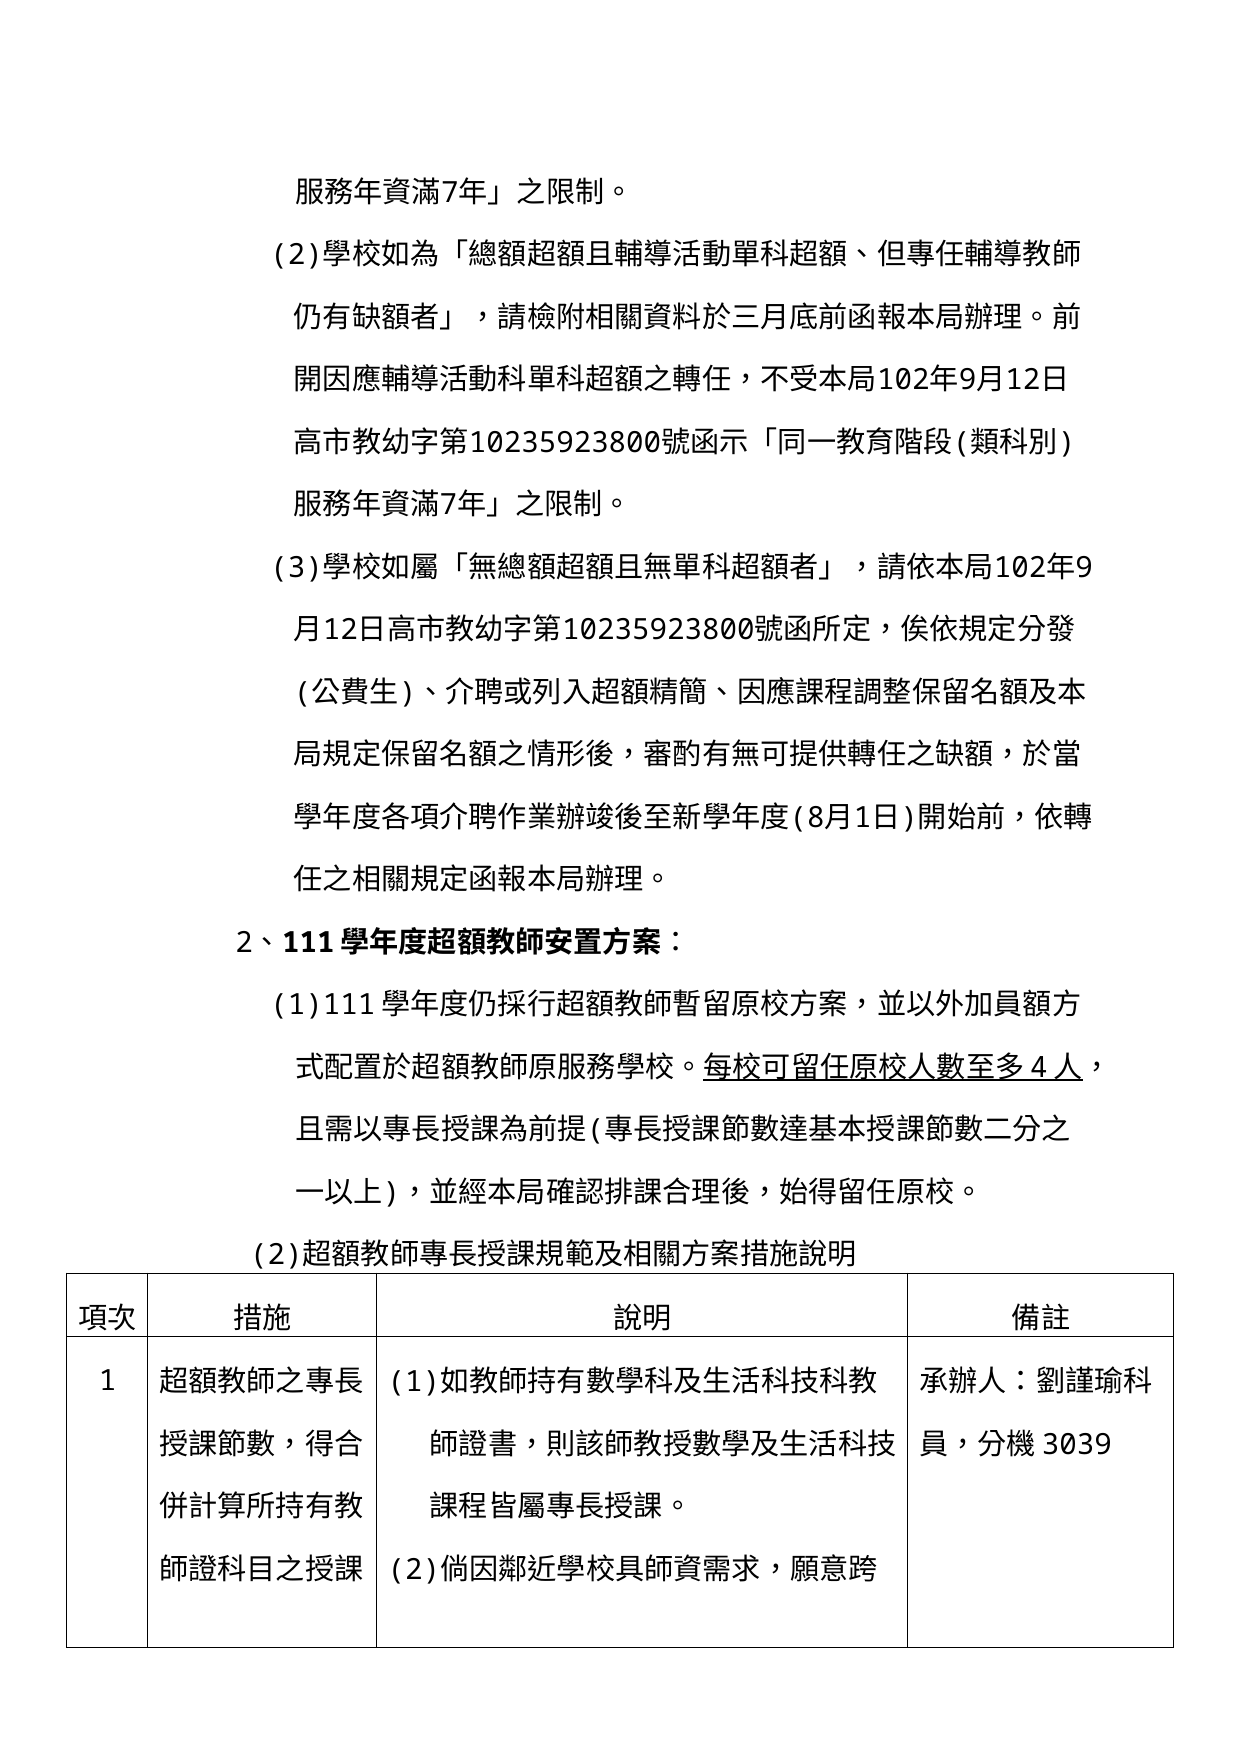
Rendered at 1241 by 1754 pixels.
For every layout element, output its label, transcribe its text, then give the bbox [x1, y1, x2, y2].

text (2)學校如為「總額超額且輔導活動單科超額、但專任輔導教師仍有缺額者」，請檢附相關資料於三月底前函報本局辦理。前開因應輔導活動科單科超額之轉任，不受本局102年9月12日高市教幼字第10235923800號函示「同一教育階段(類科別)服務年資滿7年」之限制。 [148, 210, 1093, 523]
text (3)學校如屬「無總額超額且無單科超額者」，請依本局102年9月12日高市教幼字第10235923800號函所定，俟依規定分發(公費生)、介聘或列入超額精簡、因應課程調整保留名額及本局規定保留名額之情形後，審酌有無可提供轉任之缺額，於當學年度各項介聘作業辦竣後至新學年度(8月1日)開始前，依轉任之相關規定函報本局辦理。 [148, 523, 1093, 898]
table_header 備註 [908, 1274, 1173, 1336]
text (1)111學年度仍採行超額教師暫留原校方案，並以外加員額方式配置於超額教師原服務學校。每校可留任原校人數至多4人，且需以專長授課為前提(專長授課節數達基本授課節數二分之一以上)，並經本局確認排課合理後，始得留任原校。 [148, 960, 1093, 1210]
text 2、111學年度超額教師安置方案： [148, 898, 1093, 960]
table_cell (1)如教師持有數學科及生活科技科教師證書，則該師教授數學及生活科技課程皆屬專長授課。 (2)倘因鄰近學校具師資需求，願意跨 [377, 1337, 907, 1647]
table_header 措施 [148, 1274, 376, 1336]
text (2)超額教師專長授課規範及相關方案措施說明 [148, 1210, 1093, 1273]
table_cell 承辦人：劉謹瑜科員，分機3039 [908, 1337, 1173, 1647]
table_header 項次 [67, 1274, 147, 1336]
table_cell 1 [67, 1337, 147, 1647]
table_header 說明 [377, 1274, 907, 1336]
table_cell 超額教師之專長授課節數，得合併計算所持有教師證科目之授課 [148, 1337, 376, 1647]
text 服務年資滿7年」之限制。 [148, 148, 1093, 210]
